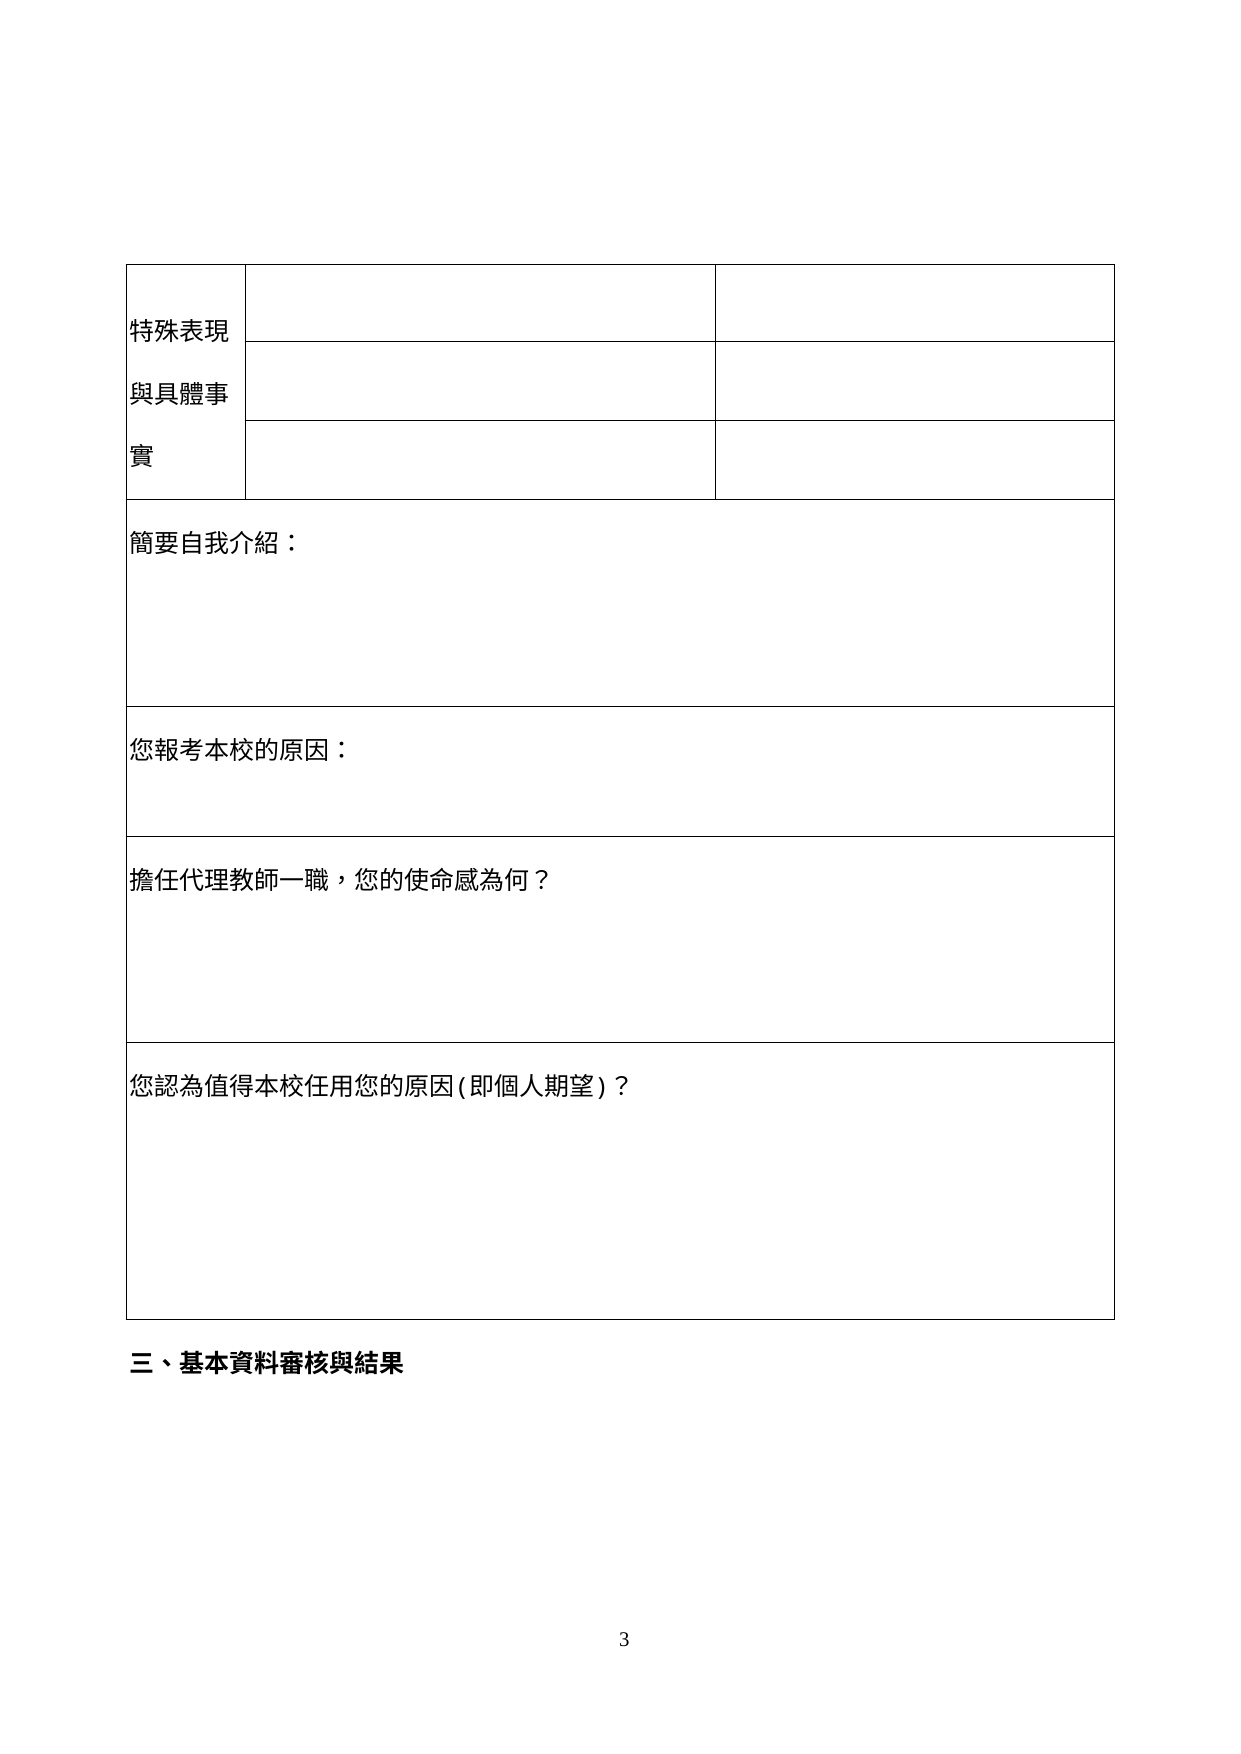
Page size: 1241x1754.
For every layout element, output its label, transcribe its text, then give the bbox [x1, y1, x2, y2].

table_cell 特殊表現與具體事實 [127, 265, 245, 499]
table_cell [246, 421, 715, 499]
table_cell [716, 421, 1114, 499]
table_cell [246, 265, 715, 341]
table_cell 您認為值得本校任用您的原因(即個人期望)？ [127, 1043, 1114, 1319]
table_cell [246, 342, 715, 420]
table_cell 簡要自我介紹： [127, 500, 1114, 706]
table_cell [716, 342, 1114, 420]
table_cell [716, 265, 1114, 341]
table_cell 擔任代理教師一職，您的使命感為何？ [127, 837, 1114, 1042]
table_cell 您報考本校的原因： [127, 707, 1114, 836]
table_cell 三、基本資料審核與結果 [126, 1320, 1114, 1445]
